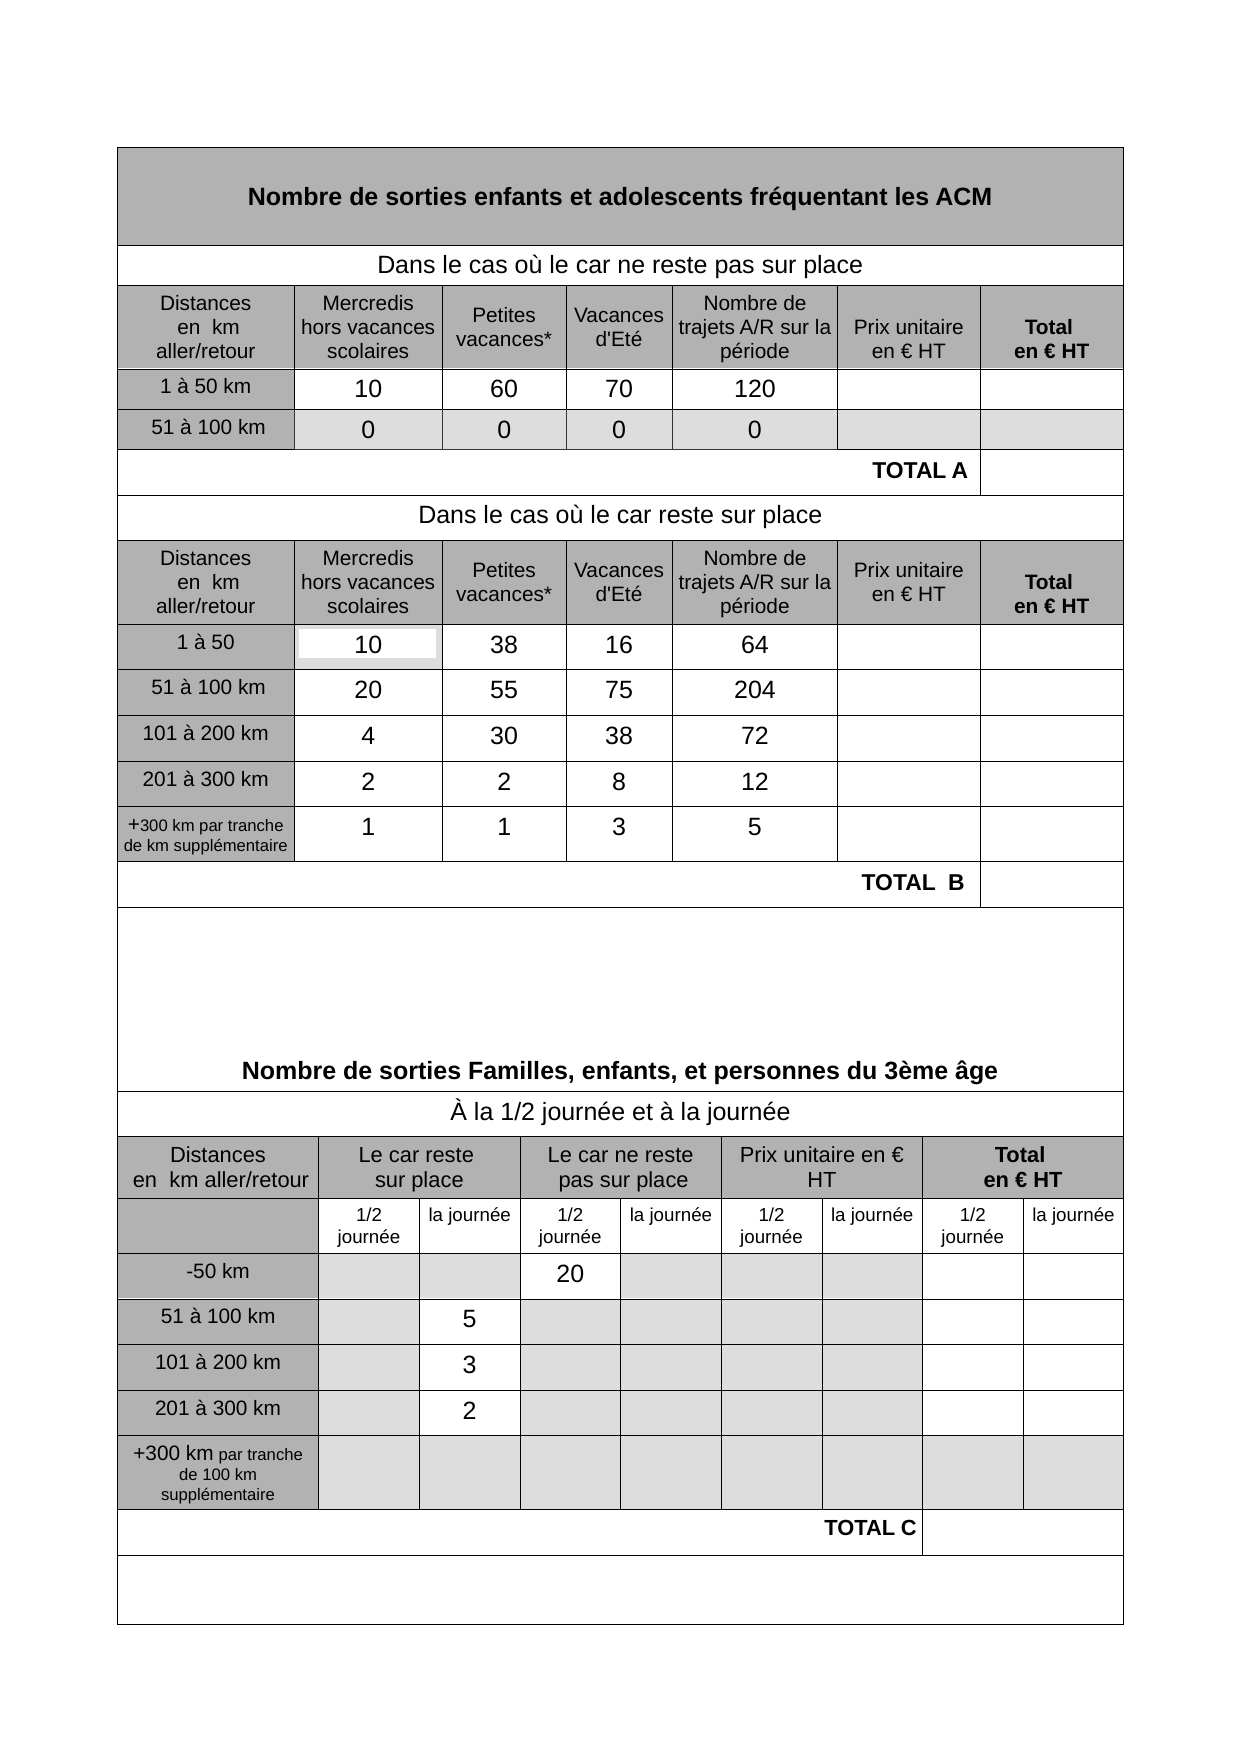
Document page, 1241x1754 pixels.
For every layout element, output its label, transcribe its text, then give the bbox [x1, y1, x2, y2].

table_cell [981, 862, 1123, 907]
table_cell [923, 1436, 1023, 1509]
table_cell +300 km par tranche de km supplémentaire [118, 807, 294, 861]
table_cell la journée [621, 1199, 721, 1253]
table_cell Le car ne reste pas sur place [521, 1137, 721, 1198]
table_cell 2 [420, 1391, 520, 1435]
table_cell [722, 1300, 822, 1344]
table_cell [981, 716, 1123, 761]
table_cell 75 [567, 670, 672, 715]
table_cell 0 [567, 410, 672, 449]
table_cell [1024, 1300, 1123, 1344]
table_cell [621, 1391, 721, 1435]
table_cell 10 [295, 625, 442, 669]
table_cell [823, 1300, 922, 1344]
table_cell [1024, 1254, 1123, 1298]
table_cell [118, 1199, 318, 1253]
table_cell 60 [443, 370, 566, 409]
table_cell Petites vacances* [443, 541, 566, 624]
table_cell [923, 1254, 1023, 1298]
table_cell Dans le cas où le car ne reste pas sur place [118, 246, 1123, 285]
table_cell 1/2 journée [722, 1199, 822, 1253]
table_cell Prix unitaire en € HT [838, 541, 980, 624]
table_cell [1024, 1391, 1123, 1435]
table_cell 38 [443, 625, 566, 669]
table_cell Mercredis hors vacances scolaires [295, 541, 442, 624]
table_cell 55 [443, 670, 566, 715]
table_cell [722, 1254, 822, 1298]
table_cell 201 à 300 km [118, 762, 294, 806]
table_cell 1/2 journée [923, 1199, 1023, 1253]
table_cell [823, 1391, 922, 1435]
table_cell [838, 807, 980, 861]
table_cell [420, 1254, 520, 1298]
table_cell Total en € HT [923, 1137, 1123, 1198]
table_cell 10 [295, 370, 442, 409]
table_cell 0 [443, 410, 566, 449]
table_cell TOTAL B [118, 862, 980, 907]
table_cell [838, 625, 980, 669]
table_cell 2 [295, 762, 442, 806]
table_cell 70 [567, 370, 672, 409]
table_cell 1/2 journée [521, 1199, 620, 1253]
table_cell 0 [673, 410, 837, 449]
table_cell Vacances d'Eté [567, 541, 672, 624]
table_cell 51 à 100 km [118, 670, 294, 715]
table_cell [981, 450, 1123, 495]
table_cell 120 [673, 370, 837, 409]
table_cell [521, 1391, 620, 1435]
table_cell 16 [567, 625, 672, 669]
table_cell [838, 410, 980, 449]
table_cell [981, 807, 1123, 861]
table_cell 2 [443, 762, 566, 806]
table_cell Nombre de trajets A/R sur la période [673, 541, 837, 624]
table_cell 20 [295, 670, 442, 715]
table_cell [1024, 1436, 1123, 1509]
table_cell [621, 1436, 721, 1509]
table_cell Dans le cas où le car reste sur place [118, 496, 1123, 540]
table_cell [521, 1300, 620, 1344]
table_cell la journée [1024, 1199, 1123, 1253]
table_cell [838, 716, 980, 761]
table_cell -50 km [118, 1254, 318, 1298]
table_cell 201 à 300 km [118, 1391, 318, 1435]
table_cell la journée [823, 1199, 922, 1253]
table_cell [823, 1254, 922, 1298]
table_cell [319, 1300, 419, 1344]
table_cell [420, 1436, 520, 1509]
table_cell [923, 1300, 1023, 1344]
table_cell [722, 1345, 822, 1390]
table_cell [981, 670, 1123, 715]
table_cell [319, 1345, 419, 1390]
table_cell +300 km par tranche de 100 km supplémentaire [118, 1436, 318, 1509]
table_cell [838, 370, 980, 409]
table_cell [521, 1436, 620, 1509]
table_cell [319, 1391, 419, 1435]
table_cell [838, 670, 980, 715]
table_cell 0 [295, 410, 442, 449]
table_cell 12 [673, 762, 837, 806]
table_cell 1/2 journée [319, 1199, 419, 1253]
table_cell 30 [443, 716, 566, 761]
table_cell 64 [673, 625, 837, 669]
table_cell Le car reste sur place [319, 1137, 520, 1198]
table_cell [521, 1345, 620, 1390]
table_cell [722, 1391, 822, 1435]
table_cell 51 à 100 km [118, 1300, 318, 1344]
table_cell [981, 625, 1123, 669]
table_cell Vacances d'Eté [567, 286, 672, 368]
table_cell Distances en km aller/retour [118, 1137, 318, 1198]
table_cell 101 à 200 km [118, 716, 294, 761]
table_cell [838, 762, 980, 806]
table_cell [981, 370, 1123, 409]
table_cell Prix unitaire en € HT [722, 1137, 922, 1198]
table_cell TOTAL A [118, 450, 980, 495]
table_cell [823, 1436, 922, 1509]
table_cell Nombre de trajets A/R sur la période [673, 286, 837, 368]
table_cell 1 à 50 [118, 625, 294, 669]
table_cell [319, 1254, 419, 1298]
table_cell Nombre de sorties Familles, enfants, et personnes du 3ème âge [118, 908, 1123, 1091]
table_cell 8 [567, 762, 672, 806]
table_cell Total en € HT [981, 541, 1123, 624]
table_cell 1 à 50 km [118, 370, 294, 409]
table_cell [118, 1556, 1123, 1624]
table_cell Distances en km aller/retour [118, 541, 294, 624]
table_cell [923, 1510, 1123, 1555]
table_cell 3 [567, 807, 672, 861]
table_cell 1 [443, 807, 566, 861]
table_cell [621, 1300, 721, 1344]
table_cell TOTAL C [118, 1510, 922, 1555]
table_cell [621, 1254, 721, 1298]
table_cell Total en € HT [981, 286, 1123, 368]
table_cell [1024, 1345, 1123, 1390]
table_cell 72 [673, 716, 837, 761]
table_cell 3 [420, 1345, 520, 1390]
table_cell Prix unitaire en € HT [838, 286, 980, 368]
table_cell [981, 410, 1123, 449]
table_cell 38 [567, 716, 672, 761]
table_cell À la 1/2 journée et à la journée [118, 1092, 1123, 1136]
table_cell [319, 1436, 419, 1509]
table_cell Petites vacances* [443, 286, 566, 368]
table_cell 51 à 100 km [118, 410, 294, 449]
table_cell 101 à 200 km [118, 1345, 318, 1390]
table_cell Mercredis hors vacances scolaires [295, 286, 442, 368]
table_cell [923, 1345, 1023, 1390]
table_cell 20 [521, 1254, 620, 1298]
table_cell [823, 1345, 922, 1390]
table_cell la journée [420, 1199, 520, 1253]
table_cell [981, 762, 1123, 806]
table_cell 5 [673, 807, 837, 861]
table_cell 204 [673, 670, 837, 715]
table_cell 4 [295, 716, 442, 761]
table_cell Distances en km aller/retour [118, 286, 294, 368]
table_cell [621, 1345, 721, 1390]
table_cell [722, 1436, 822, 1509]
table_header Nombre de sorties enfants et adolescents fréquentant les ACM [118, 148, 1123, 245]
table_cell 5 [420, 1300, 520, 1344]
table_cell 1 [295, 807, 442, 861]
table_cell [923, 1391, 1023, 1435]
